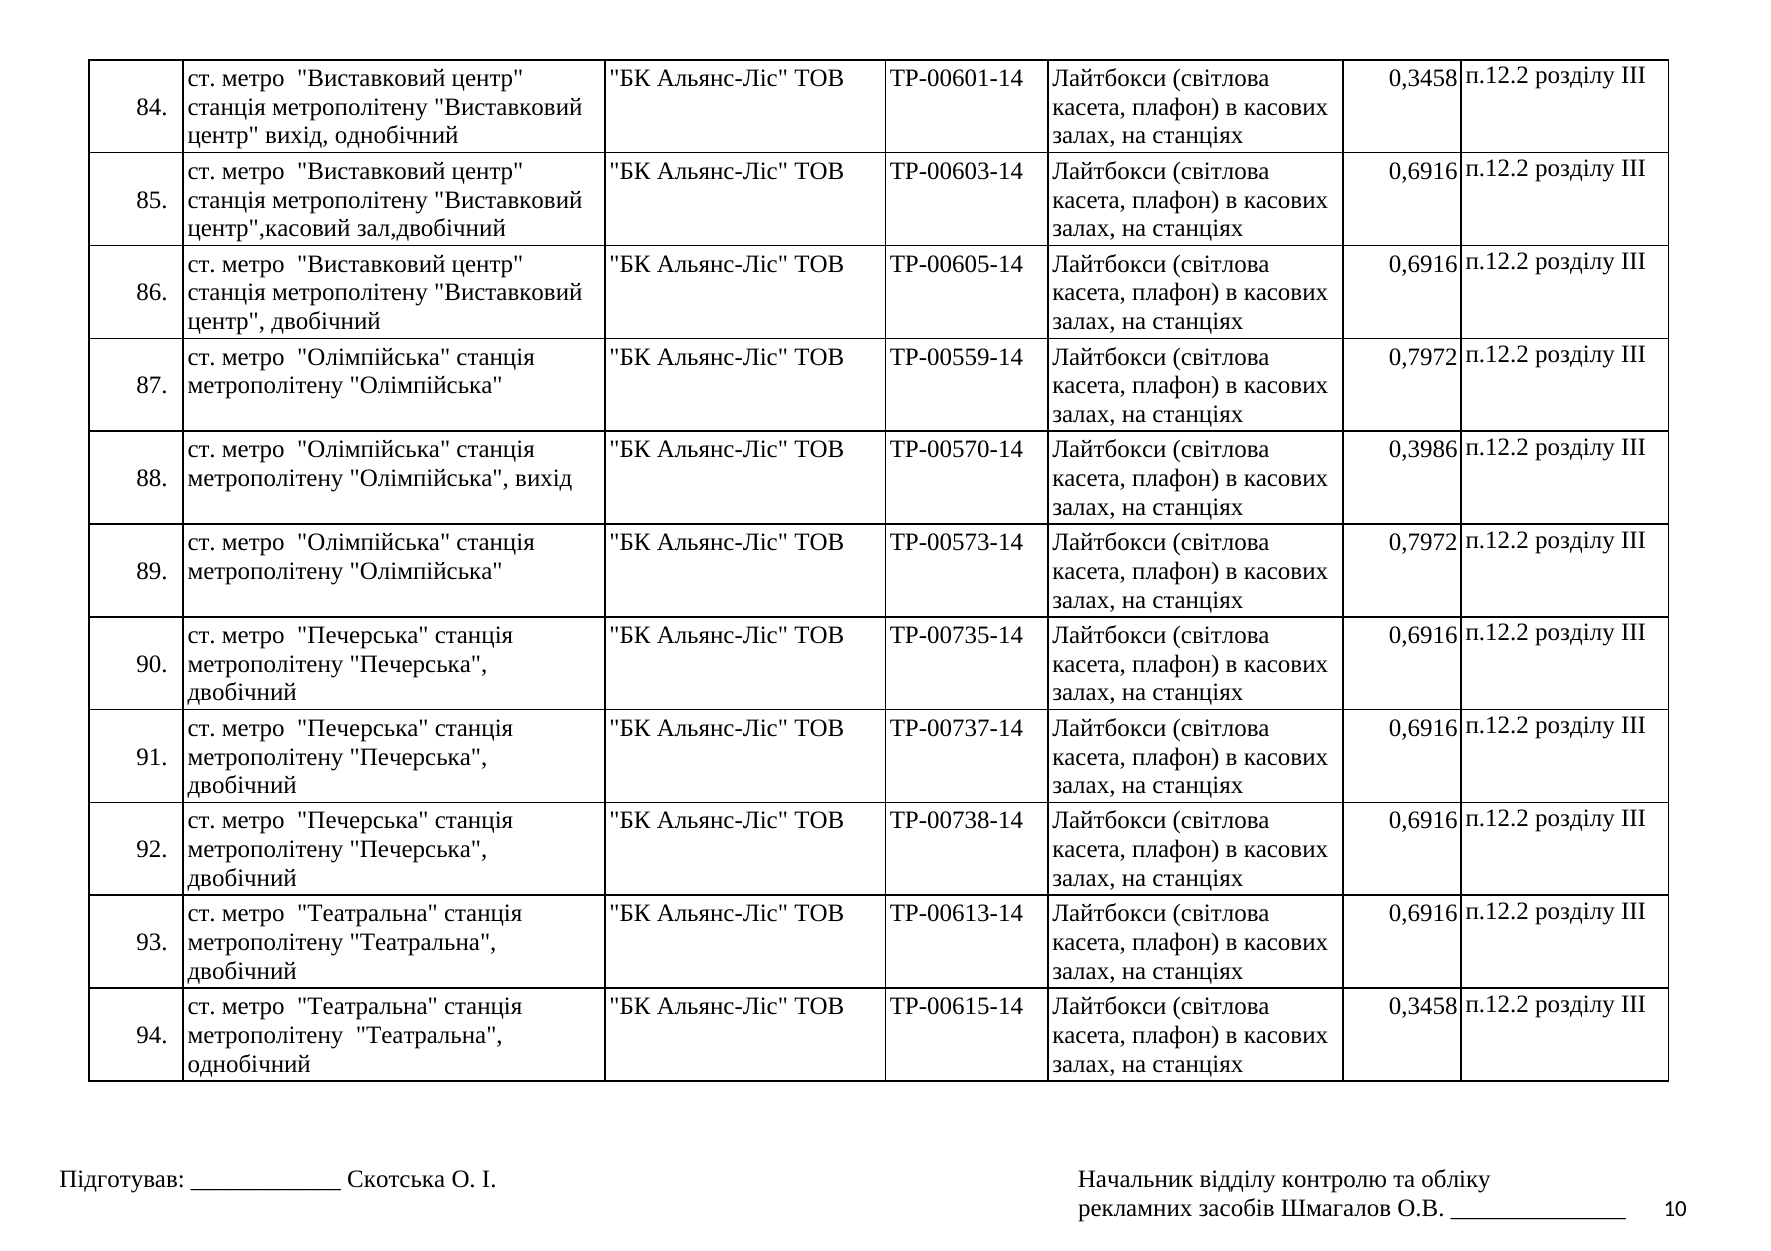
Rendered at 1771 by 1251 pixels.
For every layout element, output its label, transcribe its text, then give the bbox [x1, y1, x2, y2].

table_cell Лайтбокси (світлова касета, плафон) в касових залах, на станціях [1049, 525, 1342, 616]
table_cell ст. метро "Олімпійська" станція метрополітену "Олімпійська" [184, 339, 604, 430]
table_cell [90, 525, 182, 616]
table_cell Лайтбокси (світлова касета, плафон) в касових залах, на станціях [1049, 246, 1342, 337]
table_cell ТР-00605-14 [886, 246, 1047, 337]
table_cell ст. метро "Виставковий центр" станція метрополітену "Виставковий центр",касовий зал,двобічний [184, 153, 604, 245]
table_cell "БК Альянс-Ліс" ТОВ [606, 710, 885, 802]
table_cell 0,6916 [1344, 896, 1460, 987]
table_cell Лайтбокси (світлова касета, плафон) в касових залах, на станціях [1049, 432, 1342, 523]
table_cell [90, 339, 182, 430]
table_cell 0,3458 [1344, 61, 1460, 152]
table_cell 0,3986 [1344, 432, 1460, 523]
table_cell Лайтбокси (світлова касета, плафон) в касових залах, на станціях [1049, 618, 1342, 709]
table_cell ТР-00613-14 [886, 896, 1047, 987]
table_cell Лайтбокси (світлова касета, плафон) в касових залах, на станціях [1049, 710, 1342, 802]
table_cell [90, 61, 182, 152]
table_cell п.12.2 розділу ІІІ [1462, 153, 1668, 245]
table_cell [90, 153, 182, 245]
table_cell Лайтбокси (світлова касета, плафон) в касових залах, на станціях [1049, 989, 1342, 1080]
table_cell 0,7972 [1344, 525, 1460, 616]
table_cell "БК Альянс-Ліс" ТОВ [606, 339, 885, 430]
table_cell п.12.2 розділу ІІІ [1462, 896, 1668, 987]
table_cell п.12.2 розділу ІІІ [1462, 803, 1668, 894]
table_cell ТР-00737-14 [886, 710, 1047, 802]
table_cell "БК Альянс-Ліс" ТОВ [606, 896, 885, 987]
table_cell п.12.2 розділу ІІІ [1462, 710, 1668, 802]
table_cell п.12.2 розділу ІІІ [1462, 618, 1668, 709]
table_cell ТР-00603-14 [886, 153, 1047, 245]
table_cell п.12.2 розділу ІІІ [1462, 339, 1668, 430]
table_cell ст. метро "Театральна" станція метрополітену "Театральна", двобічний [184, 896, 604, 987]
table_cell "БК Альянс-Ліс" ТОВ [606, 246, 885, 337]
table_cell ст. метро "Печерська" станція метрополітену "Печерська", двобічний [184, 618, 604, 709]
table_cell Лайтбокси (світлова касета, плафон) в касових залах, на станціях [1049, 803, 1342, 894]
table_cell п.12.2 розділу ІІІ [1462, 525, 1668, 616]
table_cell Лайтбокси (світлова касета, плафон) в касових залах, на станціях [1049, 61, 1342, 152]
table_cell ст. метро "Олімпійська" станція метрополітену "Олімпійська" [184, 525, 604, 616]
table_cell ст. метро "Театральна" станція метрополітену "Театральна", однобічний [184, 989, 604, 1080]
table_cell ТР-00570-14 [886, 432, 1047, 523]
table_cell [90, 803, 182, 894]
table_cell "БК Альянс-Ліс" ТОВ [606, 803, 885, 894]
table_cell 0,6916 [1344, 710, 1460, 802]
table_cell 0,6916 [1344, 153, 1460, 245]
table_cell [90, 246, 182, 337]
table_cell 0,6916 [1344, 803, 1460, 894]
table_cell 0,3458 [1344, 989, 1460, 1080]
table_cell "БК Альянс-Ліс" ТОВ [606, 525, 885, 616]
table_cell Лайтбокси (світлова касета, плафон) в касових залах, на станціях [1049, 896, 1342, 987]
table_cell ст. метро "Печерська" станція метрополітену "Печерська", двобічний [184, 803, 604, 894]
table_cell [90, 710, 182, 802]
table_cell ст. метро "Виставковий центр" станція метрополітену "Виставковий центр" вихід, однобічний [184, 61, 604, 152]
table_cell "БК Альянс-Ліс" ТОВ [606, 61, 885, 152]
table_cell ст. метро "Олімпійська" станція метрополітену "Олімпійська", вихід [184, 432, 604, 523]
table_cell 0,7972 [1344, 339, 1460, 430]
table_cell ТР-00738-14 [886, 803, 1047, 894]
table_cell [90, 618, 182, 709]
table_cell Лайтбокси (світлова касета, плафон) в касових залах, на станціях [1049, 153, 1342, 245]
table_cell ТР-00601-14 [886, 61, 1047, 152]
table_cell "БК Альянс-Ліс" ТОВ [606, 153, 885, 245]
table_cell п.12.2 розділу ІІІ [1462, 989, 1668, 1080]
table_cell "БК Альянс-Ліс" ТОВ [606, 432, 885, 523]
table_cell ТР-00573-14 [886, 525, 1047, 616]
table_cell ст. метро "Виставковий центр" станція метрополітену "Виставковий центр", двобічний [184, 246, 604, 337]
table_cell 0,6916 [1344, 618, 1460, 709]
table_cell "БК Альянс-Ліс" ТОВ [606, 618, 885, 709]
table_cell [90, 989, 182, 1080]
table_cell [90, 896, 182, 987]
table_cell [90, 432, 182, 523]
table_cell ст. метро "Печерська" станція метрополітену "Печерська", двобічний [184, 710, 604, 802]
table_cell Лайтбокси (світлова касета, плафон) в касових залах, на станціях [1049, 339, 1342, 430]
table_cell ТР-00735-14 [886, 618, 1047, 709]
table_cell п.12.2 розділу ІІІ [1462, 432, 1668, 523]
table_cell п.12.2 розділу ІІІ [1462, 61, 1668, 152]
table_cell 0,6916 [1344, 246, 1460, 337]
table_cell п.12.2 розділу ІІІ [1462, 246, 1668, 337]
table_cell ТР-00559-14 [886, 339, 1047, 430]
table_cell ТР-00615-14 [886, 989, 1047, 1080]
table_cell "БК Альянс-Ліс" ТОВ [606, 989, 885, 1080]
